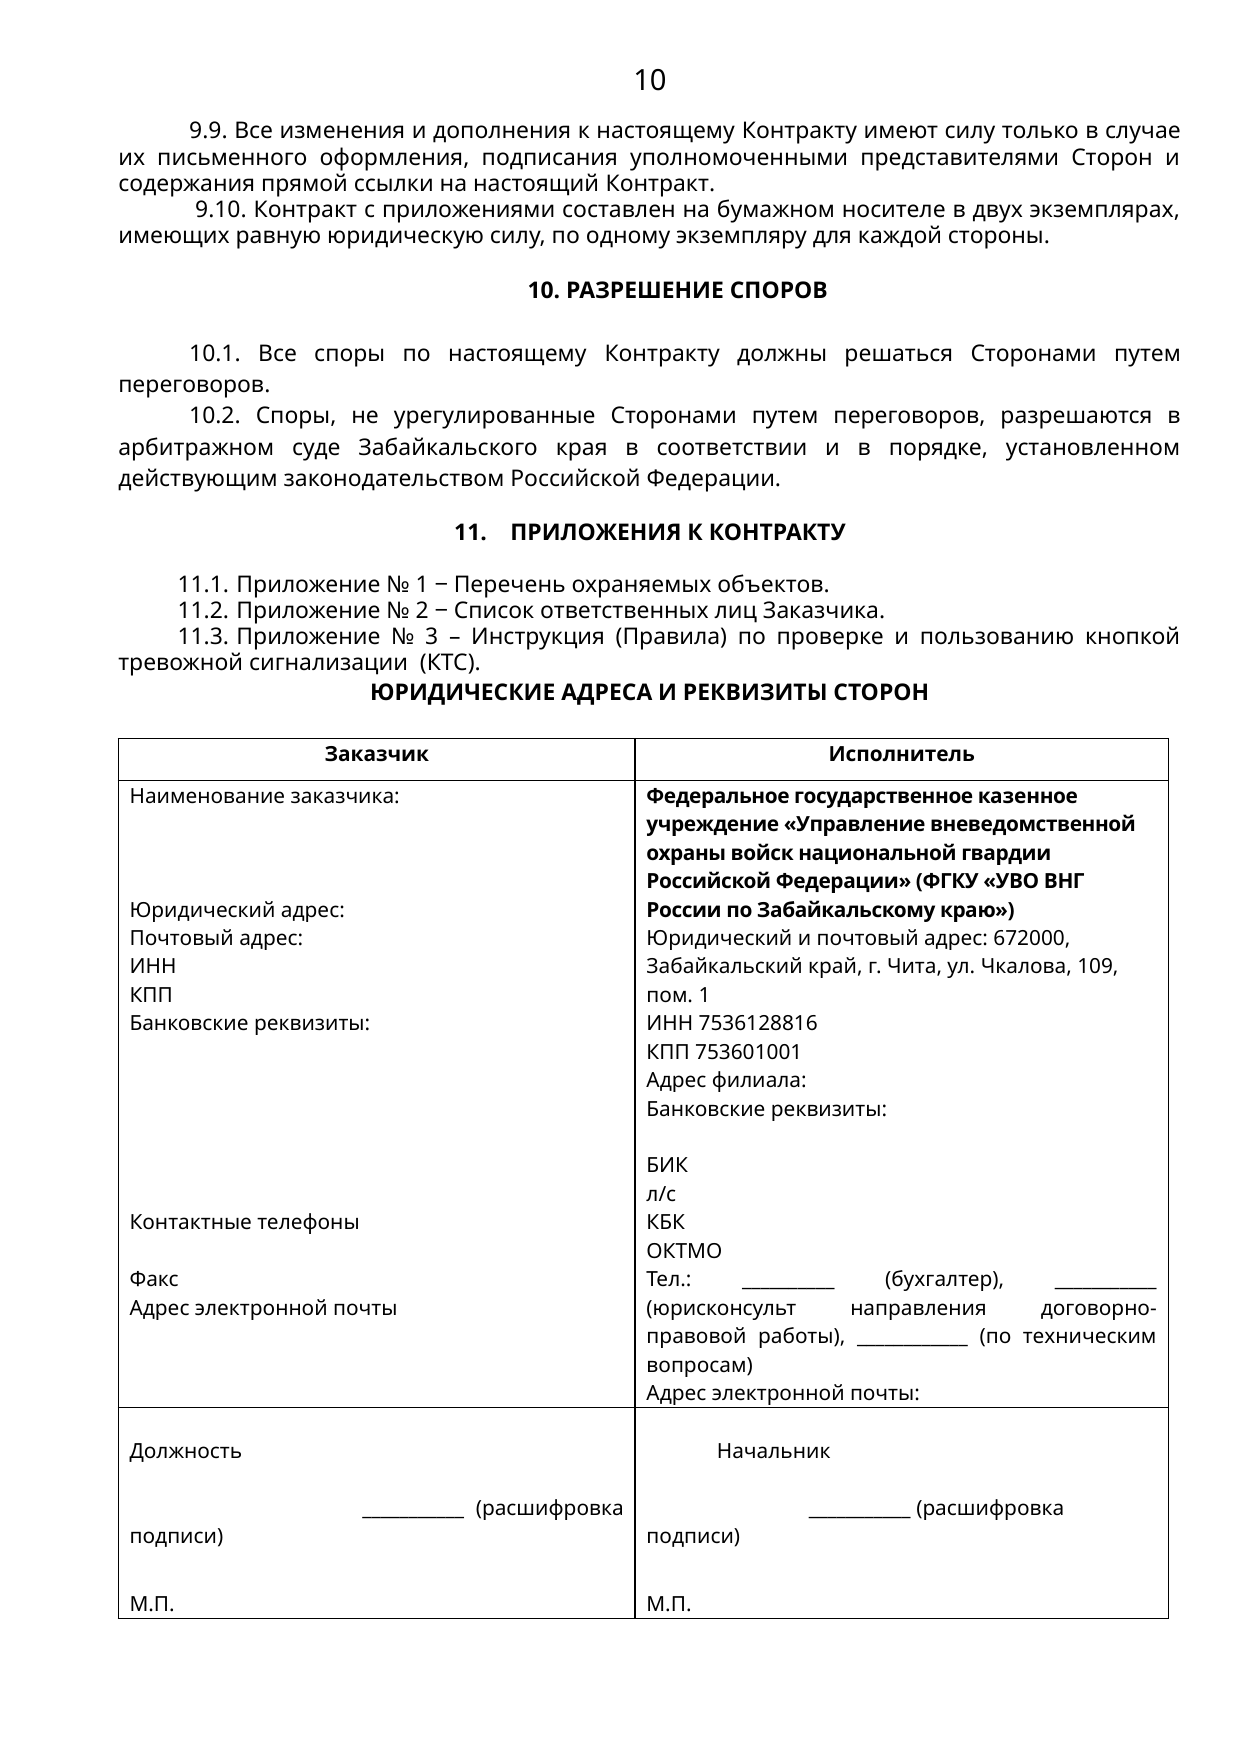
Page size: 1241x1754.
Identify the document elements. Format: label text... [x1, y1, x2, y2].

table_header Заказчик [119, 739, 634, 780]
table_cell Должность ___________ (расшифровка подписи) М.П. [119, 1408, 634, 1618]
table_cell Наименование заказчика: Юридический адрес: Почтовый адрес: ИНН КПП Банковские реквизиты: Контактные телефоны Факс Адрес электронной почты [119, 781, 634, 1407]
table_cell Начальник ___________ (расшифровка подписи) М.П. [636, 1408, 1168, 1618]
table_cell Федеральное государственное казенное учреждение «Управление вневедомственной охраны войск национальной гвардии Российской Федерации» (ФГКУ «УВО ВНГ России по Забайкальскому краю») Юридический и почтовый адрес: 672000, Забайкальский край, г. Чита, ул. Чкалова, 109, пом. 1 ИНН 7536128816 КПП 753601001 Адрес филиала: Банковские реквизиты: БИК л/с КБК ОКТМО Тел.: __________ (бухгалтер), ___________ (юрисконсульт направления договорно-правовой работы), ____________ (по техническим вопросам) Адрес электронной почты: [636, 781, 1168, 1407]
text 10.1. Все споры по настоящему Контракту должны решаться Сторонами путем переговоров. [118, 337, 1181, 399]
list Приложение № 2 ‒ Список ответственных лиц Заказчика. [118, 597, 1181, 623]
table_header Исполнитель [636, 739, 1168, 780]
text 10. РАЗРЕШЕНИЕ СПОРОВ [174, 274, 1181, 306]
list Приложение № 1 ‒ Перечень охраняемых объектов. [118, 571, 1181, 597]
text 9.10. Контракт с приложениями составлен на бумажном носителе в двух экземплярах, имеющих равную юридическую силу, по одному экземпляру для каждой стороны. [118, 196, 1181, 248]
text 9.9. Все изменения и дополнения к настоящему Контракту имеют силу только в случае их письменного оформления, подписания уполномоченными представителями Сторон и содержания прямой ссылки на настоящий Контракт. [118, 118, 1181, 196]
list Приложение № 3 – Инструкция (Правила) по проверке и пользованию кнопкой тревожной сигнализации (КТС). [118, 623, 1181, 675]
subtitle ЮРИДИЧЕСКИЕ АДРЕСА И РЕКВИЗИТЫ СТОРОН [118, 675, 1181, 707]
list ПРИЛОЖЕНИЯ К КОНТРАКТУ [118, 519, 1181, 545]
text 10.2. Споры, не урегулированные Сторонами путем переговоров, разрешаются в арбитражном суде Забайкальского края в соответствии и в порядке, установленном действующим законодательством Российской Федерации. [118, 399, 1181, 493]
